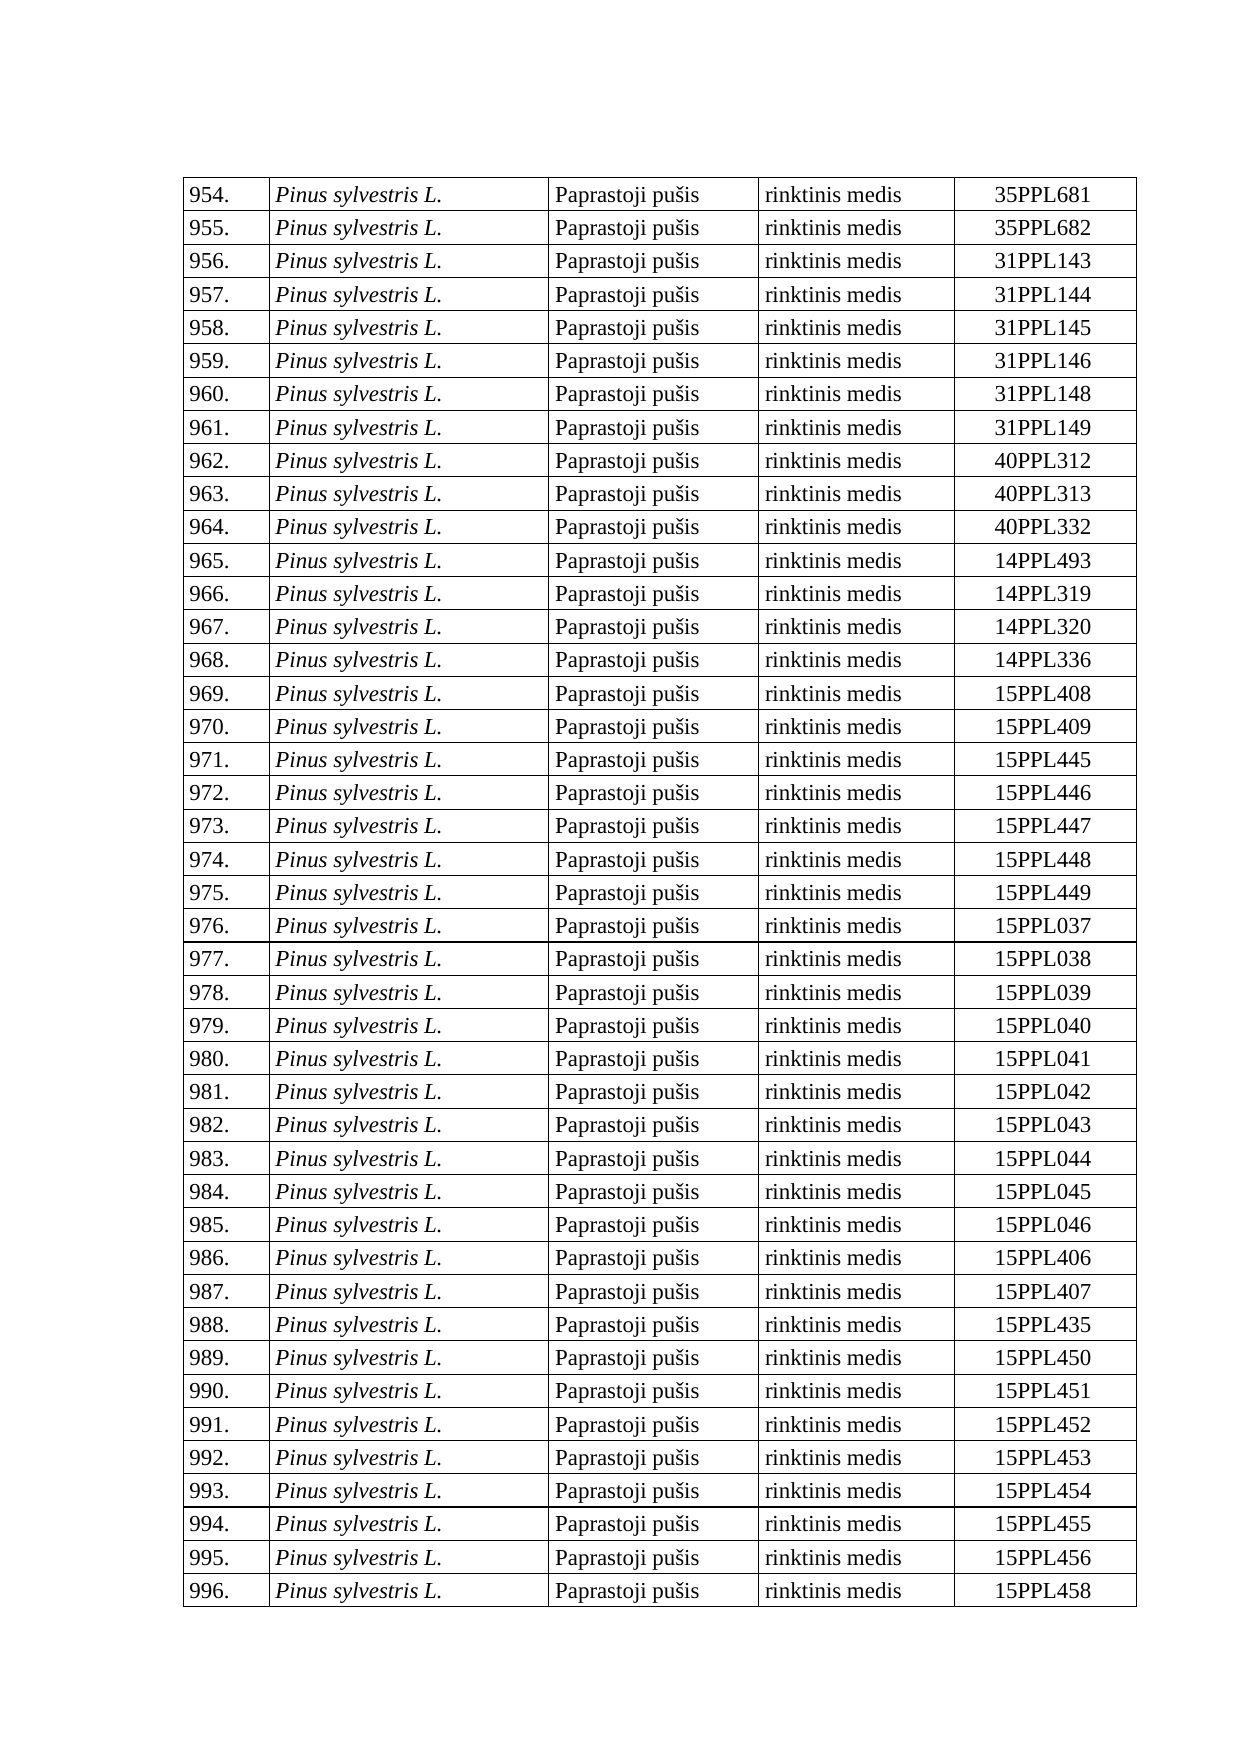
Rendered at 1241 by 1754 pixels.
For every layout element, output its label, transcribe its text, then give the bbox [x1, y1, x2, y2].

table_cell Paprastoji pušis [549, 511, 758, 543]
table_cell 970. [184, 710, 269, 742]
table_cell rinktinis medis [759, 511, 954, 543]
table_cell 15PPL040 [955, 1009, 1136, 1041]
table_cell 987. [184, 1275, 269, 1307]
table_cell 15PPL406 [955, 1242, 1136, 1274]
table_cell Pinus sylvestris L. [270, 511, 548, 543]
table_cell 15PPL456 [955, 1541, 1136, 1573]
table_cell 15PPL408 [955, 677, 1136, 709]
table_cell Paprastoji pušis [549, 378, 758, 410]
table_cell 15PPL046 [955, 1208, 1136, 1241]
table_cell 14PPL319 [955, 577, 1136, 609]
table_cell rinktinis medis [759, 1208, 954, 1241]
table_cell 31PPL148 [955, 378, 1136, 410]
table_cell 962. [184, 444, 269, 476]
table_cell 15PPL447 [955, 810, 1136, 842]
table_cell 966. [184, 577, 269, 609]
table_cell Pinus sylvestris L. [270, 943, 548, 975]
table_cell Paprastoji pušis [549, 477, 758, 509]
table_cell 15PPL455 [955, 1508, 1136, 1539]
table_cell 958. [184, 311, 269, 343]
table_cell Pinus sylvestris L. [270, 477, 548, 509]
table_cell rinktinis medis [759, 311, 954, 343]
table_cell rinktinis medis [759, 1142, 954, 1174]
table_cell Paprastoji pušis [549, 1042, 758, 1074]
table_cell Pinus sylvestris L. [270, 178, 548, 210]
table_cell 964. [184, 511, 269, 543]
table_cell Paprastoji pušis [549, 1308, 758, 1340]
table_cell rinktinis medis [759, 444, 954, 476]
table_cell 974. [184, 843, 269, 875]
table_cell Paprastoji pušis [549, 1142, 758, 1174]
table_cell 14PPL336 [955, 644, 1136, 676]
table_cell rinktinis medis [759, 644, 954, 676]
table_cell 15PPL458 [955, 1574, 1136, 1606]
table_cell 14PPL493 [955, 544, 1136, 576]
table_cell rinktinis medis [759, 976, 954, 1008]
table_cell Paprastoji pušis [549, 344, 758, 377]
table_cell Paprastoji pušis [549, 1408, 758, 1440]
table_cell Pinus sylvestris L. [270, 843, 548, 875]
table_cell Paprastoji pušis [549, 1242, 758, 1274]
table_cell 959. [184, 344, 269, 377]
table_cell rinktinis medis [759, 610, 954, 642]
table_cell Paprastoji pušis [549, 1341, 758, 1373]
table_cell 15PPL039 [955, 976, 1136, 1008]
table_cell Paprastoji pušis [549, 444, 758, 476]
table_cell rinktinis medis [759, 544, 954, 576]
table_cell Pinus sylvestris L. [270, 1375, 548, 1407]
table_cell 960. [184, 378, 269, 410]
table_cell Pinus sylvestris L. [270, 1109, 548, 1141]
table_cell Paprastoji pušis [549, 1109, 758, 1141]
table_cell 980. [184, 1042, 269, 1074]
table_cell rinktinis medis [759, 1541, 954, 1573]
table_cell Pinus sylvestris L. [270, 245, 548, 277]
table_cell Paprastoji pušis [549, 211, 758, 244]
table_cell Pinus sylvestris L. [270, 1275, 548, 1307]
table_cell Pinus sylvestris L. [270, 876, 548, 908]
table_cell Pinus sylvestris L. [270, 644, 548, 676]
table_cell 15PPL450 [955, 1341, 1136, 1373]
table_cell Paprastoji pušis [549, 1175, 758, 1207]
table_cell Paprastoji pušis [549, 843, 758, 875]
table_cell rinktinis medis [759, 278, 954, 310]
table_cell 15PPL454 [955, 1474, 1136, 1506]
table_cell Paprastoji pušis [549, 876, 758, 908]
table_cell 984. [184, 1175, 269, 1207]
table_cell 15PPL446 [955, 776, 1136, 808]
table_cell Paprastoji pušis [549, 1375, 758, 1407]
table_cell 975. [184, 876, 269, 908]
table_cell rinktinis medis [759, 876, 954, 908]
table_cell Pinus sylvestris L. [270, 1341, 548, 1373]
table_cell Paprastoji pušis [549, 976, 758, 1008]
table_cell rinktinis medis [759, 344, 954, 377]
table_cell 971. [184, 743, 269, 775]
table_cell Pinus sylvestris L. [270, 311, 548, 343]
table_cell Paprastoji pušis [549, 411, 758, 443]
table_cell Paprastoji pušis [549, 544, 758, 576]
table_cell 31PPL144 [955, 278, 1136, 310]
table_cell 31PPL143 [955, 245, 1136, 277]
table_cell 989. [184, 1341, 269, 1373]
table_cell 978. [184, 976, 269, 1008]
table_cell 15PPL038 [955, 943, 1136, 975]
table_cell 15PPL407 [955, 1275, 1136, 1307]
table_cell Pinus sylvestris L. [270, 1009, 548, 1041]
table_cell rinktinis medis [759, 1109, 954, 1141]
table_cell 965. [184, 544, 269, 576]
table_cell 983. [184, 1142, 269, 1174]
table_cell 35PPL682 [955, 211, 1136, 244]
table_cell Pinus sylvestris L. [270, 1474, 548, 1506]
table_cell Pinus sylvestris L. [270, 1508, 548, 1539]
table_cell Paprastoji pušis [549, 909, 758, 941]
table_cell Pinus sylvestris L. [270, 677, 548, 709]
table_cell Paprastoji pušis [549, 577, 758, 609]
table_cell Pinus sylvestris L. [270, 1541, 548, 1573]
table_cell 31PPL149 [955, 411, 1136, 443]
table_cell rinktinis medis [759, 577, 954, 609]
table_cell rinktinis medis [759, 411, 954, 443]
table_cell Paprastoji pušis [549, 1574, 758, 1606]
table_cell Paprastoji pušis [549, 1009, 758, 1041]
table_cell 15PPL452 [955, 1408, 1136, 1440]
table_cell rinktinis medis [759, 1508, 954, 1539]
table_cell Pinus sylvestris L. [270, 411, 548, 443]
table_cell rinktinis medis [759, 1275, 954, 1307]
table_cell rinktinis medis [759, 1574, 954, 1606]
table_cell 31PPL146 [955, 344, 1136, 377]
table_cell rinktinis medis [759, 211, 954, 244]
table_cell 15PPL451 [955, 1375, 1136, 1407]
table_cell rinktinis medis [759, 710, 954, 742]
table_cell Pinus sylvestris L. [270, 976, 548, 1008]
table_cell 15PPL435 [955, 1308, 1136, 1340]
table_cell Paprastoji pušis [549, 1474, 758, 1506]
table_cell rinktinis medis [759, 677, 954, 709]
table_cell Paprastoji pušis [549, 1508, 758, 1539]
table_cell rinktinis medis [759, 1341, 954, 1373]
table_cell Pinus sylvestris L. [270, 1075, 548, 1108]
table_cell 15PPL449 [955, 876, 1136, 908]
table_cell Pinus sylvestris L. [270, 710, 548, 742]
table_cell Paprastoji pušis [549, 1208, 758, 1241]
table_cell Paprastoji pušis [549, 1441, 758, 1473]
table_cell 981. [184, 1075, 269, 1108]
table_cell rinktinis medis [759, 843, 954, 875]
table_cell 15PPL041 [955, 1042, 1136, 1074]
table_cell 995. [184, 1541, 269, 1573]
table_cell 996. [184, 1574, 269, 1606]
table_cell Paprastoji pušis [549, 1075, 758, 1108]
table_cell Paprastoji pušis [549, 178, 758, 210]
table_cell Pinus sylvestris L. [270, 909, 548, 941]
table_cell Paprastoji pušis [549, 710, 758, 742]
table_cell Paprastoji pušis [549, 1541, 758, 1573]
table_cell rinktinis medis [759, 1474, 954, 1506]
table_cell rinktinis medis [759, 810, 954, 842]
table_cell Pinus sylvestris L. [270, 610, 548, 642]
table_cell 15PPL045 [955, 1175, 1136, 1207]
table_cell 955. [184, 211, 269, 244]
table_cell 967. [184, 610, 269, 642]
table_cell 40PPL312 [955, 444, 1136, 476]
table_cell 957. [184, 278, 269, 310]
table_cell 40PPL332 [955, 511, 1136, 543]
table_cell 15PPL409 [955, 710, 1136, 742]
table_cell Pinus sylvestris L. [270, 1175, 548, 1207]
table_cell 973. [184, 810, 269, 842]
table_cell rinktinis medis [759, 1408, 954, 1440]
table_cell Paprastoji pušis [549, 1275, 758, 1307]
table_cell Paprastoji pušis [549, 311, 758, 343]
table_cell Pinus sylvestris L. [270, 1408, 548, 1440]
table_cell Paprastoji pušis [549, 610, 758, 642]
table_cell Paprastoji pušis [549, 743, 758, 775]
table_cell 993. [184, 1474, 269, 1506]
table_cell Paprastoji pušis [549, 245, 758, 277]
table_cell Pinus sylvestris L. [270, 1574, 548, 1606]
table_cell 15PPL445 [955, 743, 1136, 775]
table_cell 979. [184, 1009, 269, 1041]
table_cell rinktinis medis [759, 1075, 954, 1108]
table_cell 15PPL453 [955, 1441, 1136, 1473]
table_cell Pinus sylvestris L. [270, 344, 548, 377]
table_cell 963. [184, 477, 269, 509]
table_cell 968. [184, 644, 269, 676]
table_cell Paprastoji pušis [549, 644, 758, 676]
table_cell 956. [184, 245, 269, 277]
table_cell Pinus sylvestris L. [270, 776, 548, 808]
table_cell 35PPL681 [955, 178, 1136, 210]
table_cell Paprastoji pušis [549, 278, 758, 310]
table_cell 15PPL042 [955, 1075, 1136, 1108]
table_cell Pinus sylvestris L. [270, 1142, 548, 1174]
table_cell Paprastoji pušis [549, 943, 758, 975]
table_cell Pinus sylvestris L. [270, 577, 548, 609]
table_cell Pinus sylvestris L. [270, 444, 548, 476]
table_cell 15PPL043 [955, 1109, 1136, 1141]
table_cell Pinus sylvestris L. [270, 743, 548, 775]
table_cell rinktinis medis [759, 743, 954, 775]
table_cell Pinus sylvestris L. [270, 1208, 548, 1241]
table_cell 994. [184, 1508, 269, 1539]
table_cell rinktinis medis [759, 245, 954, 277]
table_cell 972. [184, 776, 269, 808]
table_cell Paprastoji pušis [549, 810, 758, 842]
table_cell rinktinis medis [759, 477, 954, 509]
table_cell Pinus sylvestris L. [270, 278, 548, 310]
table_cell 986. [184, 1242, 269, 1274]
table_cell 954. [184, 178, 269, 210]
table_cell 977. [184, 943, 269, 975]
table_cell 15PPL037 [955, 909, 1136, 941]
table_cell Pinus sylvestris L. [270, 1441, 548, 1473]
table_cell Pinus sylvestris L. [270, 1308, 548, 1340]
table_cell rinktinis medis [759, 1042, 954, 1074]
table_cell rinktinis medis [759, 1009, 954, 1041]
table_cell Paprastoji pušis [549, 677, 758, 709]
table_cell rinktinis medis [759, 1175, 954, 1207]
table_cell Pinus sylvestris L. [270, 544, 548, 576]
table_cell Pinus sylvestris L. [270, 1242, 548, 1274]
table_cell rinktinis medis [759, 909, 954, 941]
table_cell 40PPL313 [955, 477, 1136, 509]
table_cell rinktinis medis [759, 1242, 954, 1274]
table_cell rinktinis medis [759, 178, 954, 210]
table_cell Pinus sylvestris L. [270, 1042, 548, 1074]
table_cell rinktinis medis [759, 1441, 954, 1473]
table_cell rinktinis medis [759, 1308, 954, 1340]
table_cell rinktinis medis [759, 776, 954, 808]
table_cell rinktinis medis [759, 378, 954, 410]
table_cell Pinus sylvestris L. [270, 810, 548, 842]
table_cell 982. [184, 1109, 269, 1141]
table_cell 969. [184, 677, 269, 709]
table_cell 992. [184, 1441, 269, 1473]
table_cell Pinus sylvestris L. [270, 211, 548, 244]
table_cell 961. [184, 411, 269, 443]
table_cell 15PPL448 [955, 843, 1136, 875]
table_cell 14PPL320 [955, 610, 1136, 642]
table_cell 988. [184, 1308, 269, 1340]
table_cell 990. [184, 1375, 269, 1407]
table_cell 31PPL145 [955, 311, 1136, 343]
table_cell 991. [184, 1408, 269, 1440]
table_cell 15PPL044 [955, 1142, 1136, 1174]
table_cell Pinus sylvestris L. [270, 378, 548, 410]
table_cell Paprastoji pušis [549, 776, 758, 808]
table_cell 976. [184, 909, 269, 941]
table_cell 985. [184, 1208, 269, 1241]
table_cell rinktinis medis [759, 943, 954, 975]
table_cell rinktinis medis [759, 1375, 954, 1407]
